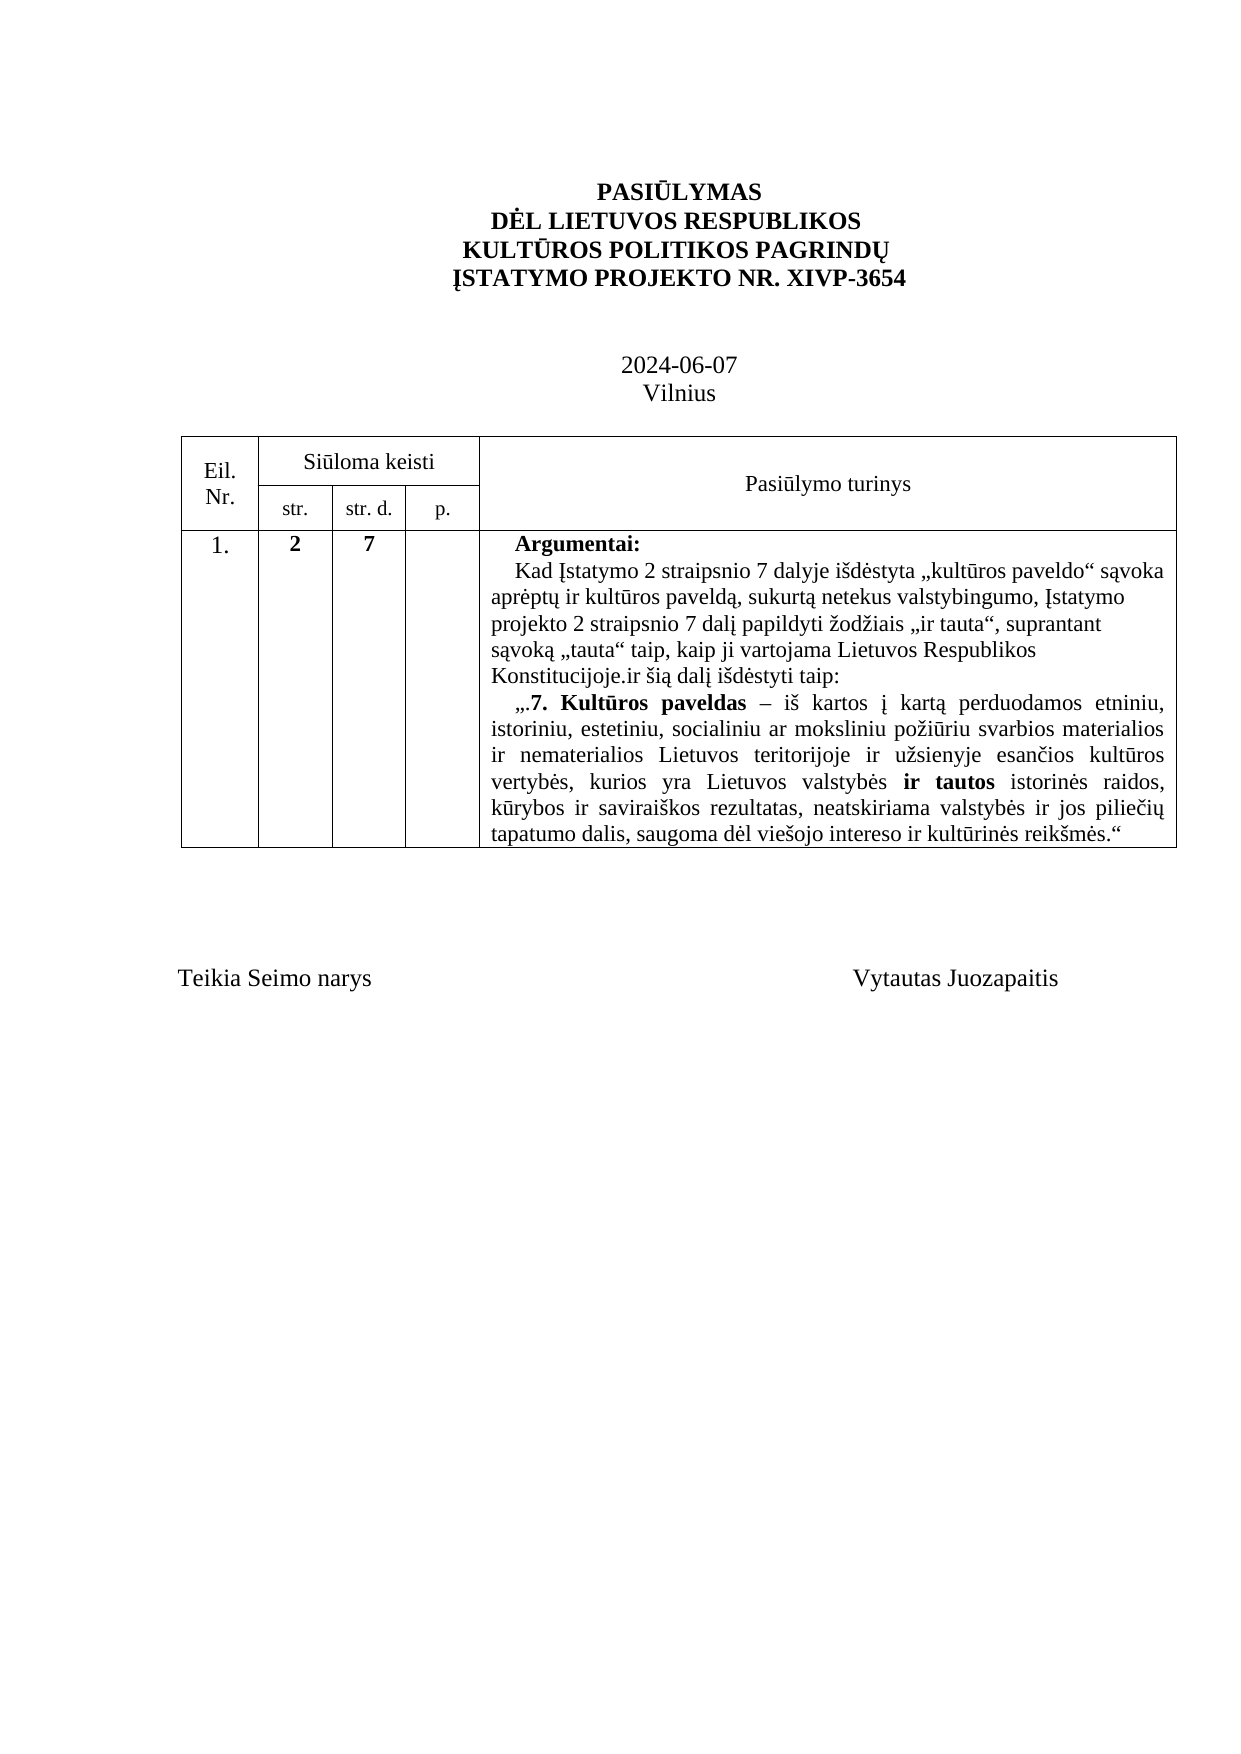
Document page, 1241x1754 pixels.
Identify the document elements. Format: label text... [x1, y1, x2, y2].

text KULTŪROS POLITIKOS PAGRINDŲ [177, 235, 1181, 263]
table_cell [406, 531, 479, 847]
table_cell str. [259, 486, 332, 529]
table_cell str. d. [333, 486, 405, 529]
table_cell 7 [333, 531, 405, 847]
table_header Siūloma keisti [259, 437, 479, 485]
table_cell Argumentai: Kad Įstatymo 2 straipsnio 7 dalyje išdėstyta „kultūros paveldo“ sąvoka aprėptų ir kultūros paveldą, sukurtą netekus valstybingumo, Įstatymo projekto 2 straipsnio 7 dalį papildyti žodžiais „ir tauta“, suprantant sąvoką „tauta“ taip, kaip ji vartojama Lietuvos Respublikos Konstitucijoje.ir šią dalį išdėstyti taip: „.7. Kultūros paveldas – iš kartos į kartą perduodamos etniniu, istoriniu, estetiniu, socialiniu ar moksliniu požiūriu svarbios materialios ir nematerialios Lietuvos teritorijoje ir užsienyje esančios kultūros vertybės, kurios yra Lietuvos valstybės ir tautos istorinės raidos, kūrybos ir saviraiškos rezultatas, neatskiriama valstybės ir jos piliečių tapatumo dalis, saugoma dėl viešojo intereso ir kultūrinės reikšmės.“ [480, 531, 1176, 847]
table_cell p. [406, 486, 479, 529]
table_header Pasiūlymo turinys [480, 437, 1176, 529]
text Vilnius [177, 378, 1181, 407]
table_header Eil. Nr. [182, 437, 258, 529]
table_cell 2 [259, 531, 332, 847]
text PASIŪLYMAS [177, 177, 1181, 206]
text Teikia Seimo narys Vytautas Juozapaitis [177, 963, 1181, 992]
table_cell 1. [182, 531, 258, 847]
text 2024-06-07 [177, 350, 1181, 378]
text ĮSTATYMO PROJEKTO NR. XIVP-3654 [177, 263, 1181, 292]
text DĖL LIETUVOS RESPUBLIKOS [177, 206, 1181, 235]
